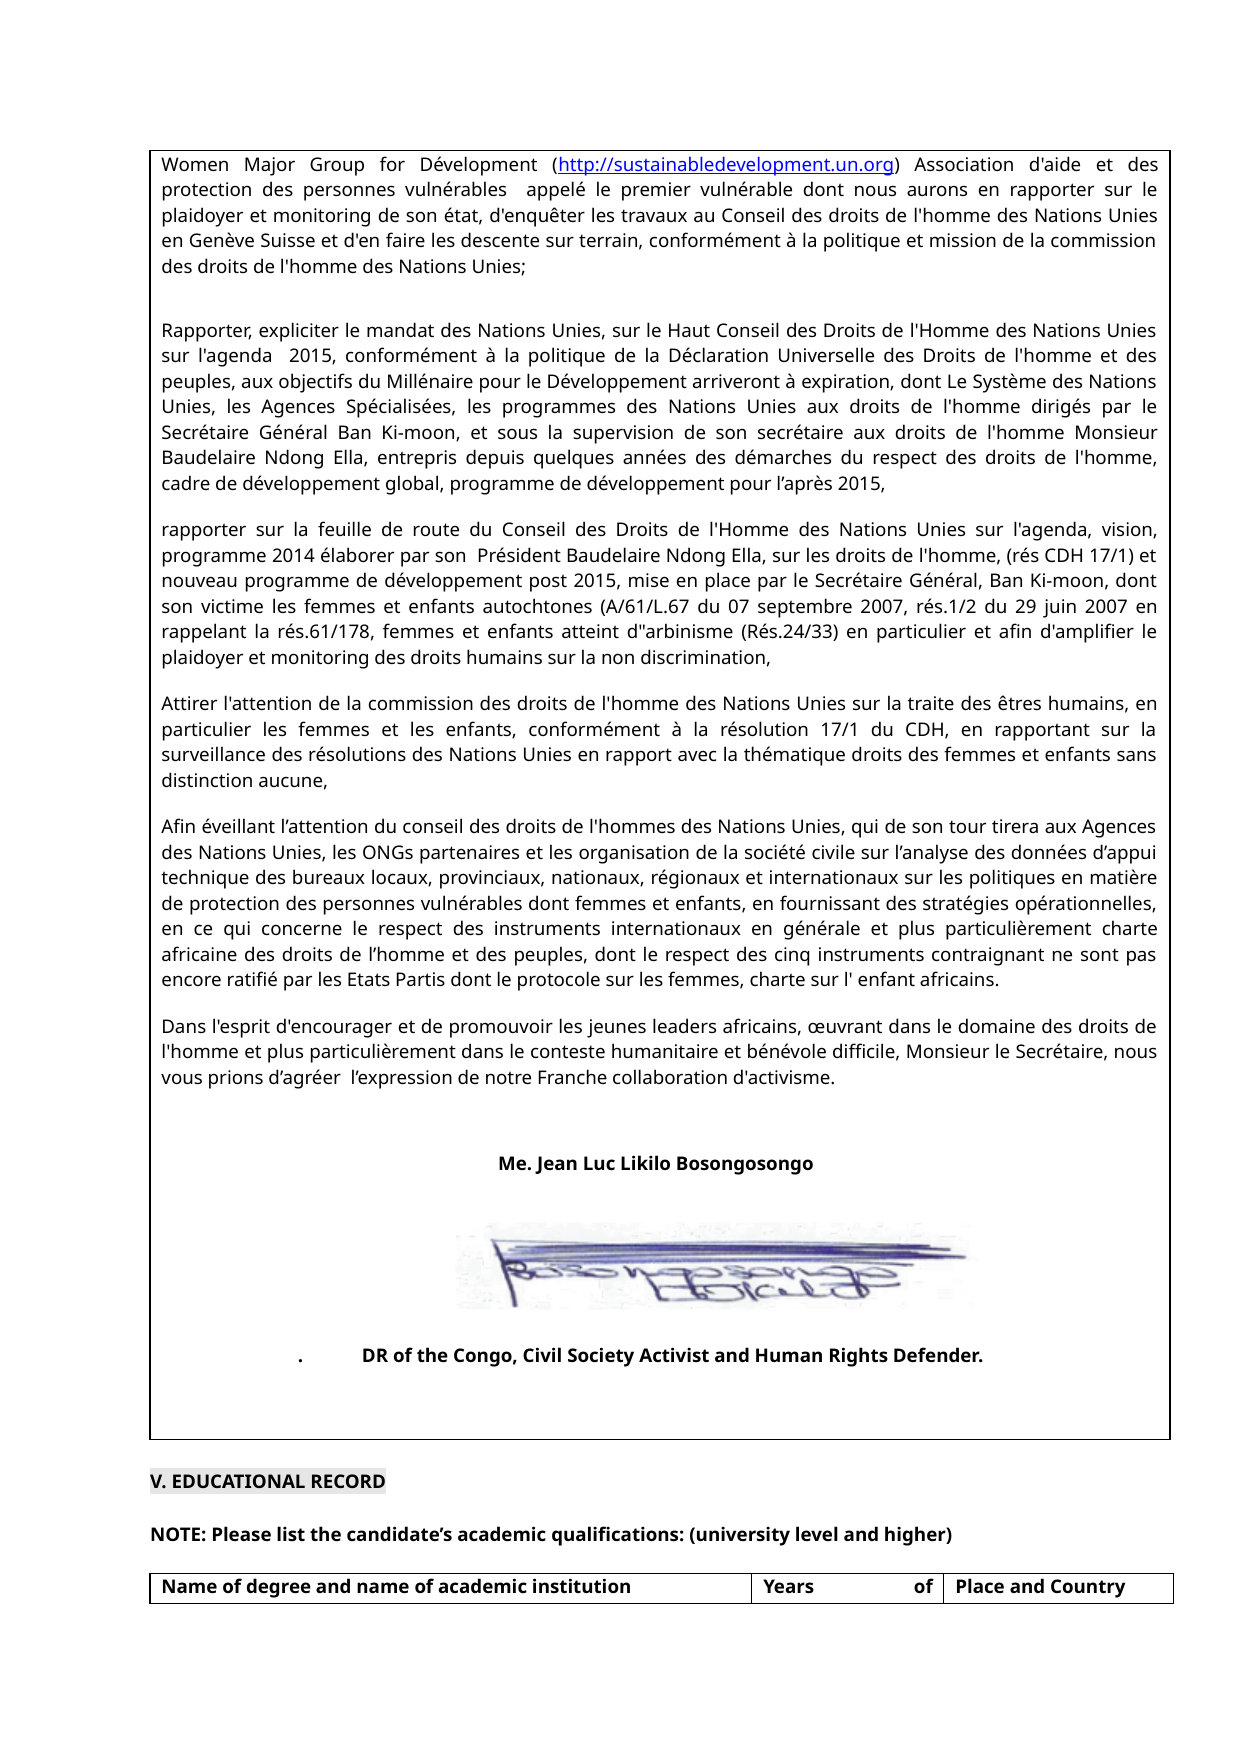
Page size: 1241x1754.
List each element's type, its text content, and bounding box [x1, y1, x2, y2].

table_header Women Major Group for Dévelopment (http://sustainabledevelopment.un.org) Association d'aide et des protection des personnes vulnérables appelé le premier vulnérable dont nous aurons en rapporter sur le plaidoyer et monitoring de son état, d'enquêter les travaux au Conseil des droits de l'homme des Nations Unies en Genève Suisse et d'en faire les descente sur terrain, conformément à la politique et mission de la commission des droits de l'homme des Nations Unies; Rapporter, expliciter le mandat des Nations Unies, sur le Haut Conseil des Droits de l'Homme des Nations Unies sur l'agenda 2015, conformément à la politique de la Déclaration Universelle des Droits de l'homme et des peuples, aux objectifs du Millénaire pour le Développement arriveront à expiration, dont Le Système des Nations Unies, les Agences Spécialisées, les programmes des Nations Unies aux droits de l'homme dirigés par le Secrétaire Général Ban Ki-moon, et sous la supervision de son secrétaire aux droits de l'homme Monsieur Baudelaire Ndong Ella, entrepris depuis quelques années des démarches du respect des droits de l'homme, cadre de développement global, programme de développement pour l’après 2015, rapporter sur la feuille de route du Conseil des Droits de l'Homme des Nations Unies sur l'agenda, vision, programme 2014 élaborer par son Président Baudelaire Ndong Ella, sur les droits de l'homme, (rés CDH 17/1) et nouveau programme de développement post 2015, mise en place par le Secrétaire Général, Ban Ki-moon, dont son victime les femmes et enfants autochtones (A/61/L.67 du 07 septembre 2007, rés.1/2 du 29 juin 2007 en rappelant la rés.61/178, femmes et enfants atteint d"arbinisme (Rés.24/33) en particulier et afin d'amplifier le plaidoyer et monitoring des droits humains sur la non discrimination, Attirer l'attention de la commission des droits de l'homme des Nations Unies sur la traite des êtres humains, en particulier les femmes et les enfants, conformément à la résolution 17/1 du CDH, en rapportant sur la surveillance des résolutions des Nations Unies en rapport avec la thématique droits des femmes et enfants sans distinction aucune, Afin éveillant l’attention du conseil des droits de l'hommes des Nations Unies, qui de son tour tirera aux Agences des Nations Unies, les ONGs partenaires et les organisation de la société civile sur l’analyse des données d’appui technique des bureaux locaux, provinciaux, nationaux, régionaux et internationaux sur les politiques en matière de protection des personnes vulnérables dont femmes et enfants, en fournissant des stratégies opérationnelles, en ce qui concerne le respect des instruments internationaux en générale et plus particulièrement charte africaine des droits de l’homme et des peuples, dont le respect des cinq instruments contraignant ne sont pas encore ratifié par les Etats Partis dont le protocole sur les femmes, charte sur l' enfant africains. Dans l'esprit d'encourager et de promouvoir les jeunes leaders africains, œuvrant dans le domaine des droits de l'homme et plus particulièrement dans le conteste humanitaire et bénévole difficile, Monsieur le Secrétaire, nous vous prions d’agréer l’expression de notre Franche collaboration d'activisme. Me. Jean Luc Likilo Bosongosongo . DR of the Congo, Civil Society Activist and Human Rights Defender. [151, 151, 1169, 1439]
table_header Years of [752, 1574, 943, 1603]
text NOTE: Please list the candidate’s academic qualifications: (university level and higher) [150, 1522, 1090, 1547]
text V. EDUCATIONAL RECORD [150, 1468, 1090, 1494]
table_header Name of degree and name of academic institution [151, 1574, 751, 1603]
table_header Place and Country [944, 1574, 1173, 1603]
